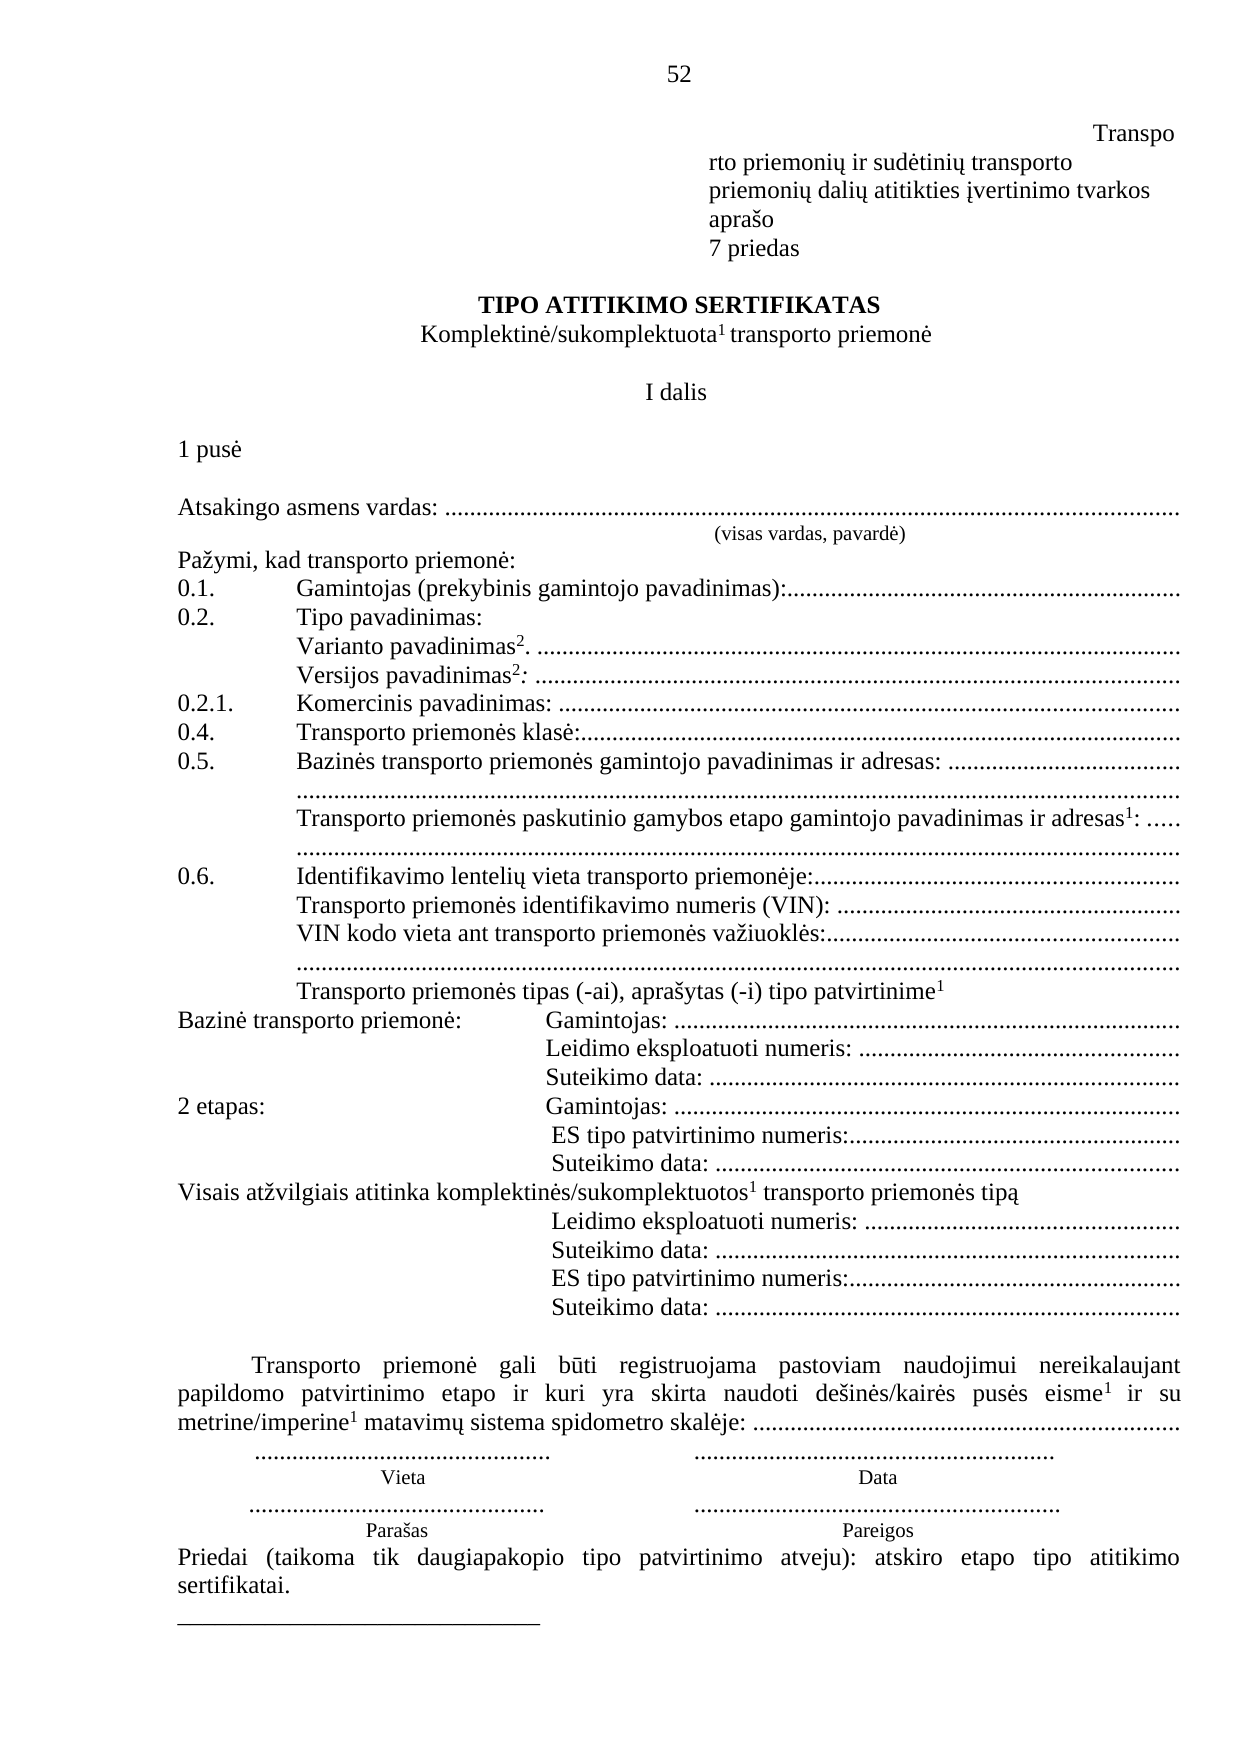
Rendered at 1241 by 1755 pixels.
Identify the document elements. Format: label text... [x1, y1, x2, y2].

text 2 etapas: Gamintojas: [177, 1091, 1181, 1120]
text VIN kodo vieta ant transporto priemonės važiuoklės: [177, 918, 1181, 947]
text ES tipo patvirtinimo numeris: [177, 1263, 1181, 1292]
text _____________________________ [177, 1599, 1181, 1628]
text ES tipo patvirtinimo numeris: [177, 1120, 1181, 1148]
text Transporto priemonės paskutinio gamybos etapo gamintojo pavadinimas ir adresas1: [177, 803, 1181, 832]
text Leidimo eksploatuoti numeris: [177, 1206, 1181, 1235]
text Leidimo eksploatuoti numeris: [177, 1033, 1181, 1062]
text (visas vardas, pavardė) [177, 521, 1181, 545]
text Priedai (taikoma tik daugiapakopio tipo patvirtinimo atveju): atskiro etapo tipo atitikimo sertifikatai. [177, 1542, 1181, 1599]
text 0.5. Bazinės transporto priemonės gamintojo pavadinimas ir adresas: [177, 746, 1181, 775]
text Transporto priemonių ir sudėtinių transporto [709, 118, 1181, 176]
text 1 pusė [177, 434, 1181, 463]
text Suteikimo data: [177, 1235, 1181, 1263]
text Visais atžvilgiais atitinka komplektinės/sukomplektuotos1 transporto priemonės tipą [177, 1177, 1181, 1206]
text Transporto priemonės identifikavimo numeris (VIN): [177, 890, 1181, 918]
text Versijos pavadinimas2: [177, 660, 1181, 688]
text Atsakingo asmens vardas: [177, 492, 1181, 521]
text 0.2.1. Komercinis pavadinimas: [177, 688, 1181, 717]
text I dalis [177, 377, 1181, 406]
text Suteikimo data: [177, 1148, 1181, 1177]
text 0.2. Tipo pavadinimas: [177, 602, 1181, 631]
text Suteikimo data: [177, 1292, 1181, 1321]
text Transporto priemonės tipas (-ai), aprašytas (-i) tipo patvirtinime1 [177, 976, 1181, 1005]
text aprašo [177, 204, 1181, 233]
text 0.1. Gamintojas (prekybinis gamintojo pavadinimas): [177, 573, 1181, 602]
text Pažymi, kad transporto priemonė: [177, 545, 1181, 573]
text Bazinė transporto priemonė: Gamintojas: [177, 1005, 1181, 1033]
text 7 priedas [177, 233, 1181, 262]
text Parašas Pareigos [177, 1517, 1181, 1542]
text 0.6. Identifikavimo lentelių vieta transporto priemonėje: [177, 861, 1181, 890]
text 0.4. Transporto priemonės klasė: [177, 717, 1181, 746]
text Vieta Data [177, 1465, 1181, 1489]
text Transporto priemonė gali būti registruojama pastoviam naudojimui nereikalaujant papildomo patvirtinimo etapo ir kuri yra skirta naudoti dešinės/kairės pusės eisme1 ir su metrine/imperine1 matavimų sistema spidometro skalėje: [177, 1350, 1181, 1436]
text Varianto pavadinimas2. [177, 631, 1181, 660]
text Komplektinė/sukomplektuota1 transporto priemonė [177, 319, 1181, 348]
text Suteikimo data: [177, 1062, 1181, 1091]
text priemonių dalių atitikties įvertinimo tvarkos [177, 176, 1181, 204]
text TIPO ATITIKIMO SERTIFIKATAS [177, 291, 1181, 319]
